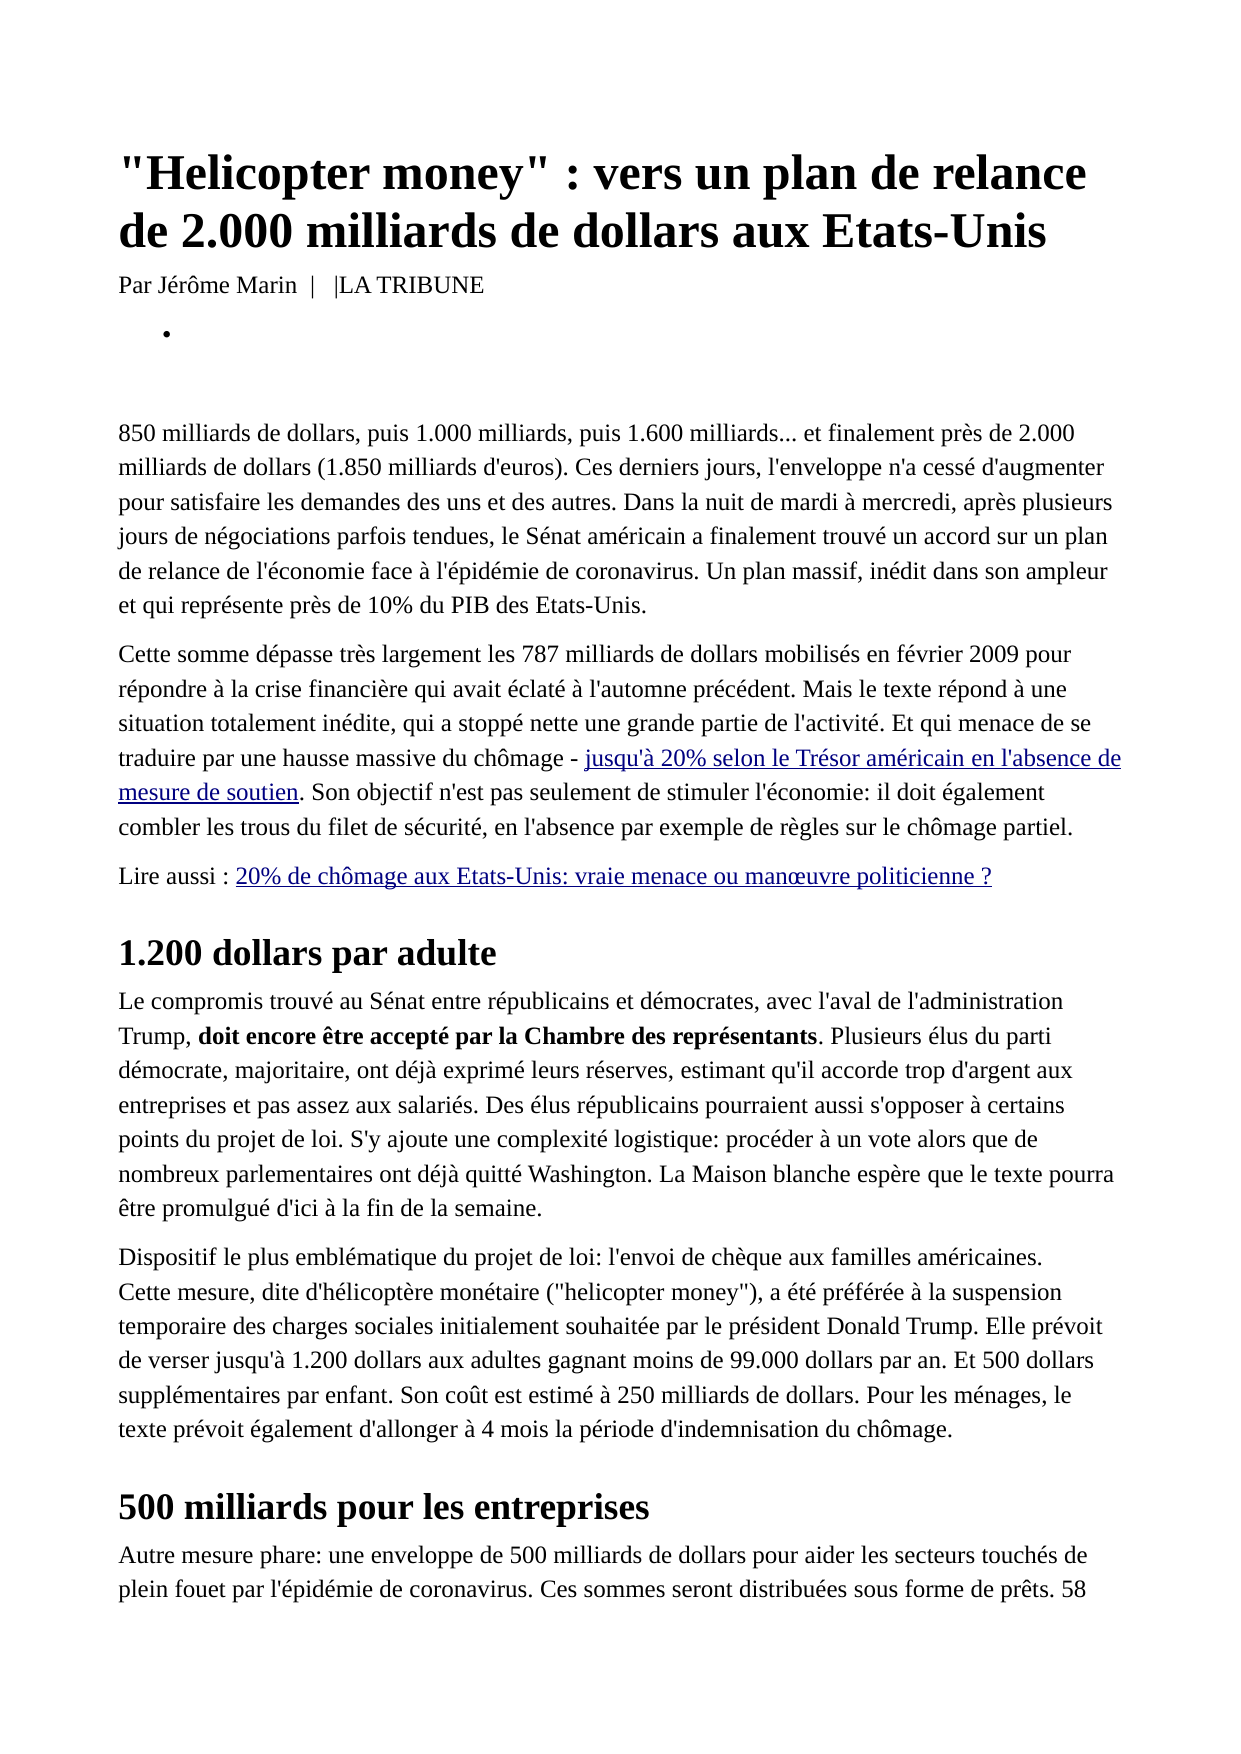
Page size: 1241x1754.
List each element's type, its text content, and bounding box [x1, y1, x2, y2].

text Autre mesure phare: une enveloppe de 500 milliards de dollars pour aider les secteurs touchés de plein fouet par l'épidémie de coronavirus. Ces sommes seront distribuées sous forme de prêts. 58 [118, 1540, 1122, 1603]
text Lire aussi : 20% de chômage aux Etats-Unis: vraie menace ou manœuvre politicienne ? [118, 861, 1122, 889]
text Dispositif le plus emblématique du projet de loi: l'envoi de chèque aux familles américaines. Cette mesure, dite d'hélicoptère monétaire ("helicopter money"), a été préférée à la suspension temporaire des charges sociales initialement souhaitée par le président Donald Trump. Elle prévoit de verser jusqu'à 1.200 dollars aux adultes gagnant moins de 99.000 dollars par an. Et 500 dollars supplémentaires par enfant. Son coût est estimé à 250 milliards de dollars. Pour les ménages, le texte prévoit également d'allonger à 4 mois la période d'indemnisation du chômage. [118, 1242, 1122, 1443]
text 850 milliards de dollars, puis 1.000 milliards, puis 1.600 milliards... et finalement près de 2.000 milliards de dollars (1.850 milliards d'euros). Ces derniers jours, l'enveloppe n'a cessé d'augmenter pour satisfaire les demandes des uns et des autres. Dans la nuit de mardi à mercredi, après plusieurs jours de négociations parfois tendues, le Sénat américain a finalement trouvé un accord sur un plan de relance de l'économie face à l'épidémie de coronavirus. Un plan massif, inédit dans son ampleur et qui représente près de 10% du PIB des Etats-Unis. [118, 418, 1122, 619]
subtitle 500 milliards pour les entreprises [118, 1484, 1122, 1528]
text Par Jérôme Marin | |LA TRIBUNE [118, 271, 1122, 299]
text Le compromis trouvé au Sénat entre républicains et démocrates, avec l'aval de l'administration Trump, doit encore être accepté par la Chambre des représentants. Plusieurs élus du parti démocrate, majoritaire, ont déjà exprimé leurs réserves, estimant qu'il accorde trop d'argent aux entreprises et pas assez aux salariés. Des élus républicains pourraient aussi s'opposer à certains points du projet de loi. S'y ajoute une complexité logistique: procéder à un vote alors que de nombreux parlementaires ont déjà quitté Washington. La Maison blanche espère que le texte pourra être promulgué d'ici à la fin de la semaine. [118, 986, 1122, 1222]
subtitle "Helicopter money" : vers un plan de relance de 2.000 milliards de dollars aux Etats-Unis [118, 143, 1122, 258]
text Cette somme dépasse très largement les 787 milliards de dollars mobilisés en février 2009 pour répondre à la crise financière qui avait éclaté à l'automne précédent. Mais le texte répond à une situation totalement inédite, qui a stoppé nette une grande partie de l'activité. Et qui menace de se traduire par une hausse massive du chômage - jusqu'à 20% selon le Trésor américain en l'absence de mesure de soutien. Son objectif n'est pas seulement de stimuler l'économie: il doit également combler les trous du filet de sécurité, en l'absence par exemple de règles sur le chômage partiel. [118, 639, 1122, 840]
subtitle 1.200 dollars par adulte [118, 931, 1122, 974]
